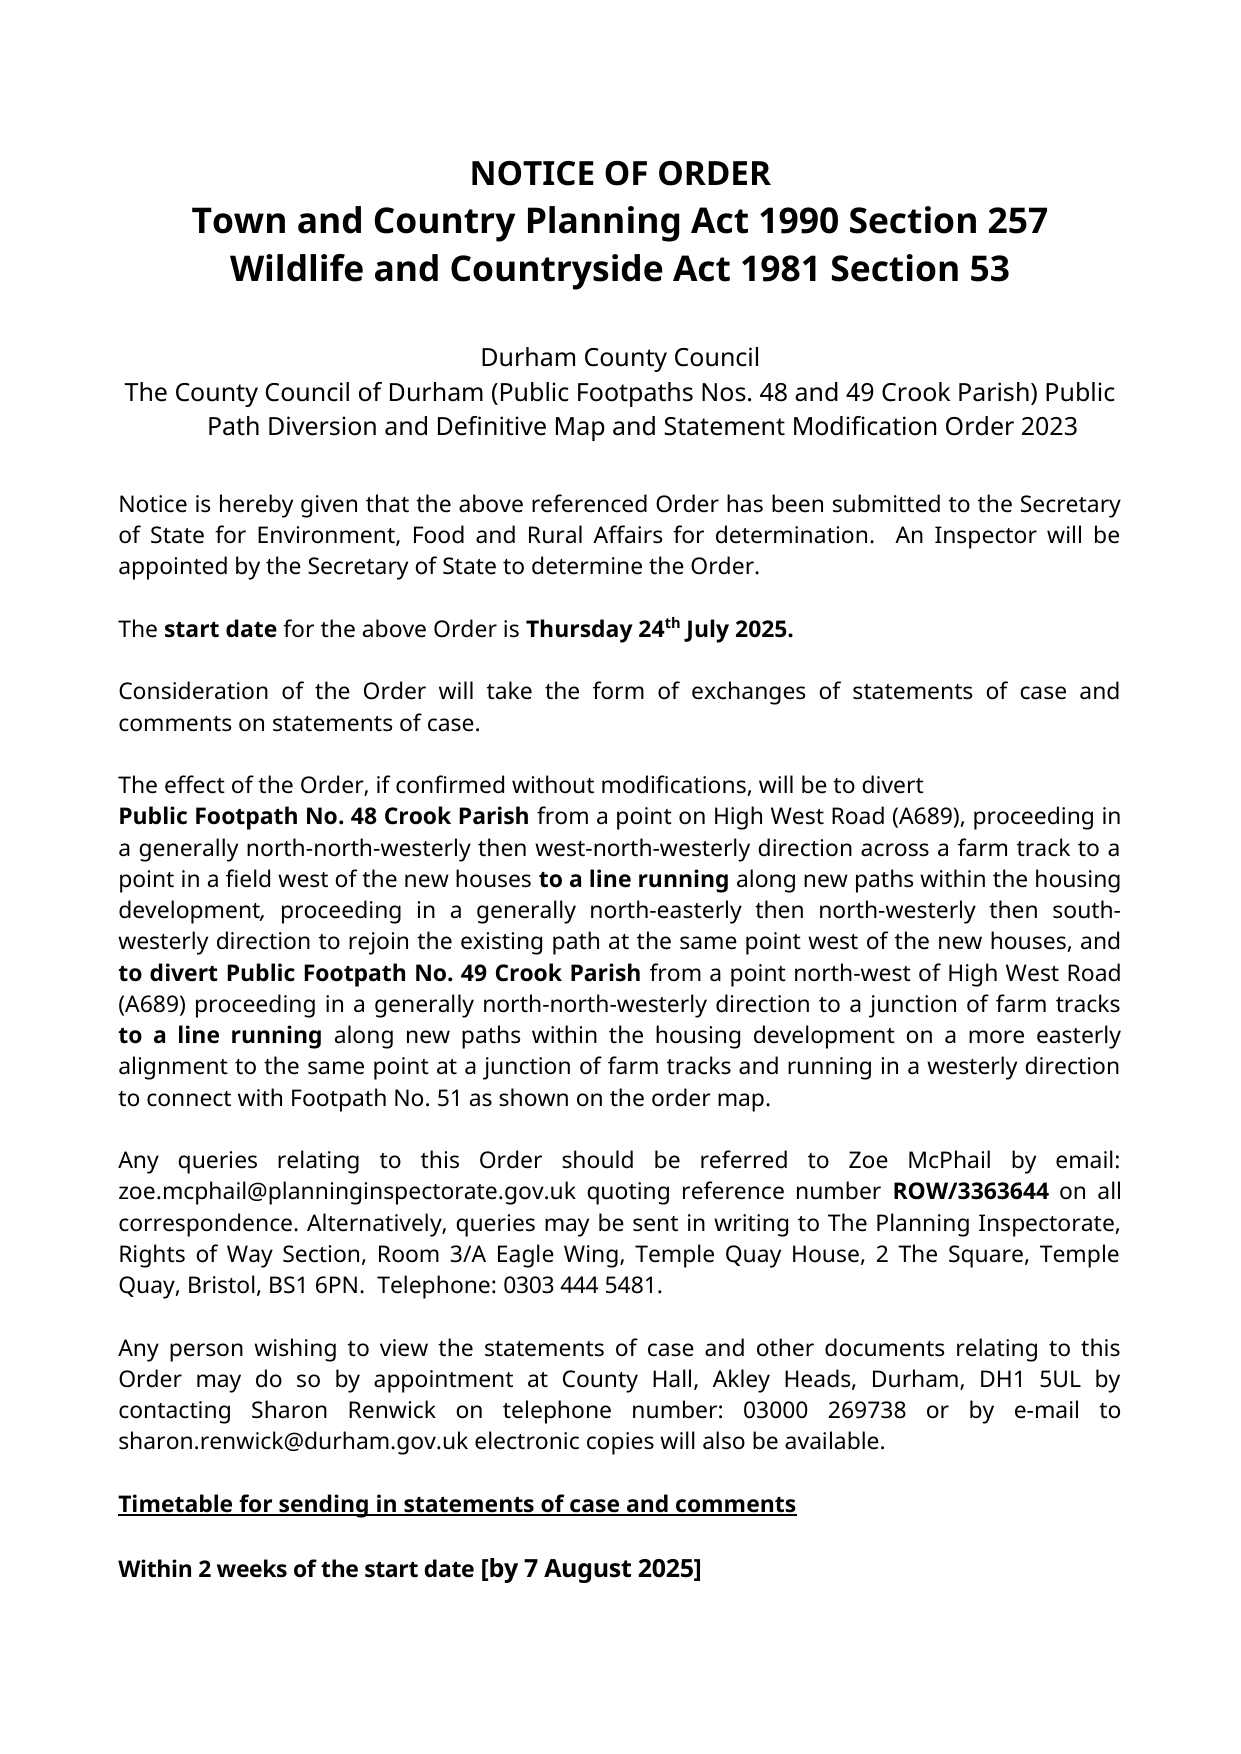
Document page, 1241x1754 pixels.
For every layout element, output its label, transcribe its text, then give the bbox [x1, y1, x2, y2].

text Durham County Council [118, 340, 1122, 374]
text The start date for the above Order is Thursday 24th July 2025. [118, 613, 1122, 644]
text Within 2 weeks of the start date [by 7 August 2025] [118, 1550, 1122, 1584]
text Consideration of the Order will take the form of exchanges of statements of case and comments on statements of case. [118, 675, 1122, 738]
text NOTICE OF ORDER [118, 150, 1122, 195]
text Notice is hereby given that the above referenced Order has been submitted to the Secretary of State for Environment, Food and Rural Affairs for determination. An Inspector will be appointed by the Secretary of State to determine the Order. [118, 488, 1122, 581]
text Any person wishing to view the statements of case and other documents relating to this Order may do so by appointment at County Hall, Akley Heads, Durham, DH1 5UL by contacting Sharon Renwick on telephone number: 03000 269738 or by e-mail to sharon.renwick@durham.gov.uk electronic copies will also be available. [118, 1331, 1122, 1456]
text Public Footpath No. 48 Crook Parish from a point on High West Road (A689), proceeding in a generally north-north-westerly then west-north-westerly direction across a farm track to a point in a field west of the new houses to a line running along new paths within the housing development, proceeding in a generally north-easterly then north-westerly then south-westerly direction to rejoin the existing path at the same point west of the new houses, and to divert Public Footpath No. 49 Crook Parish from a point north-west of High West Road (A689) proceeding in a generally north-north-westerly direction to a junction of farm tracks to a line running along new paths within the housing development on a more easterly alignment to the same point at a junction of farm tracks and running in a westerly direction to connect with Footpath No. 51 as shown on the order map. [118, 800, 1122, 1113]
text Timetable for sending in statements of case and comments [118, 1488, 1122, 1519]
text Wildlife and Countryside Act 1981 Section 53 [118, 244, 1122, 292]
text The effect of the Order, if confirmed without modifications, will be to divert [118, 769, 1122, 800]
text Town and Country Planning Act 1990 Section 257 [118, 195, 1122, 244]
text The County Council of Durham (Public Footpaths Nos. 48 and 49 Crook Parish) Public Path Diversion and Definitive Map and Statement Modification Order 2023 [118, 374, 1122, 442]
text Any queries relating to this Order should be referred to Zoe McPhail by email: zoe.mcphail@planninginspectorate.gov.uk quoting reference number ROW/3363644 on all correspondence. Alternatively, queries may be sent in writing to The Planning Inspectorate, Rights of Way Section, Room 3/A Eagle Wing, Temple Quay House, 2 The Square, Temple Quay, Bristol, BS1 6PN. Telephone: 0303 444 5481. [118, 1144, 1122, 1300]
